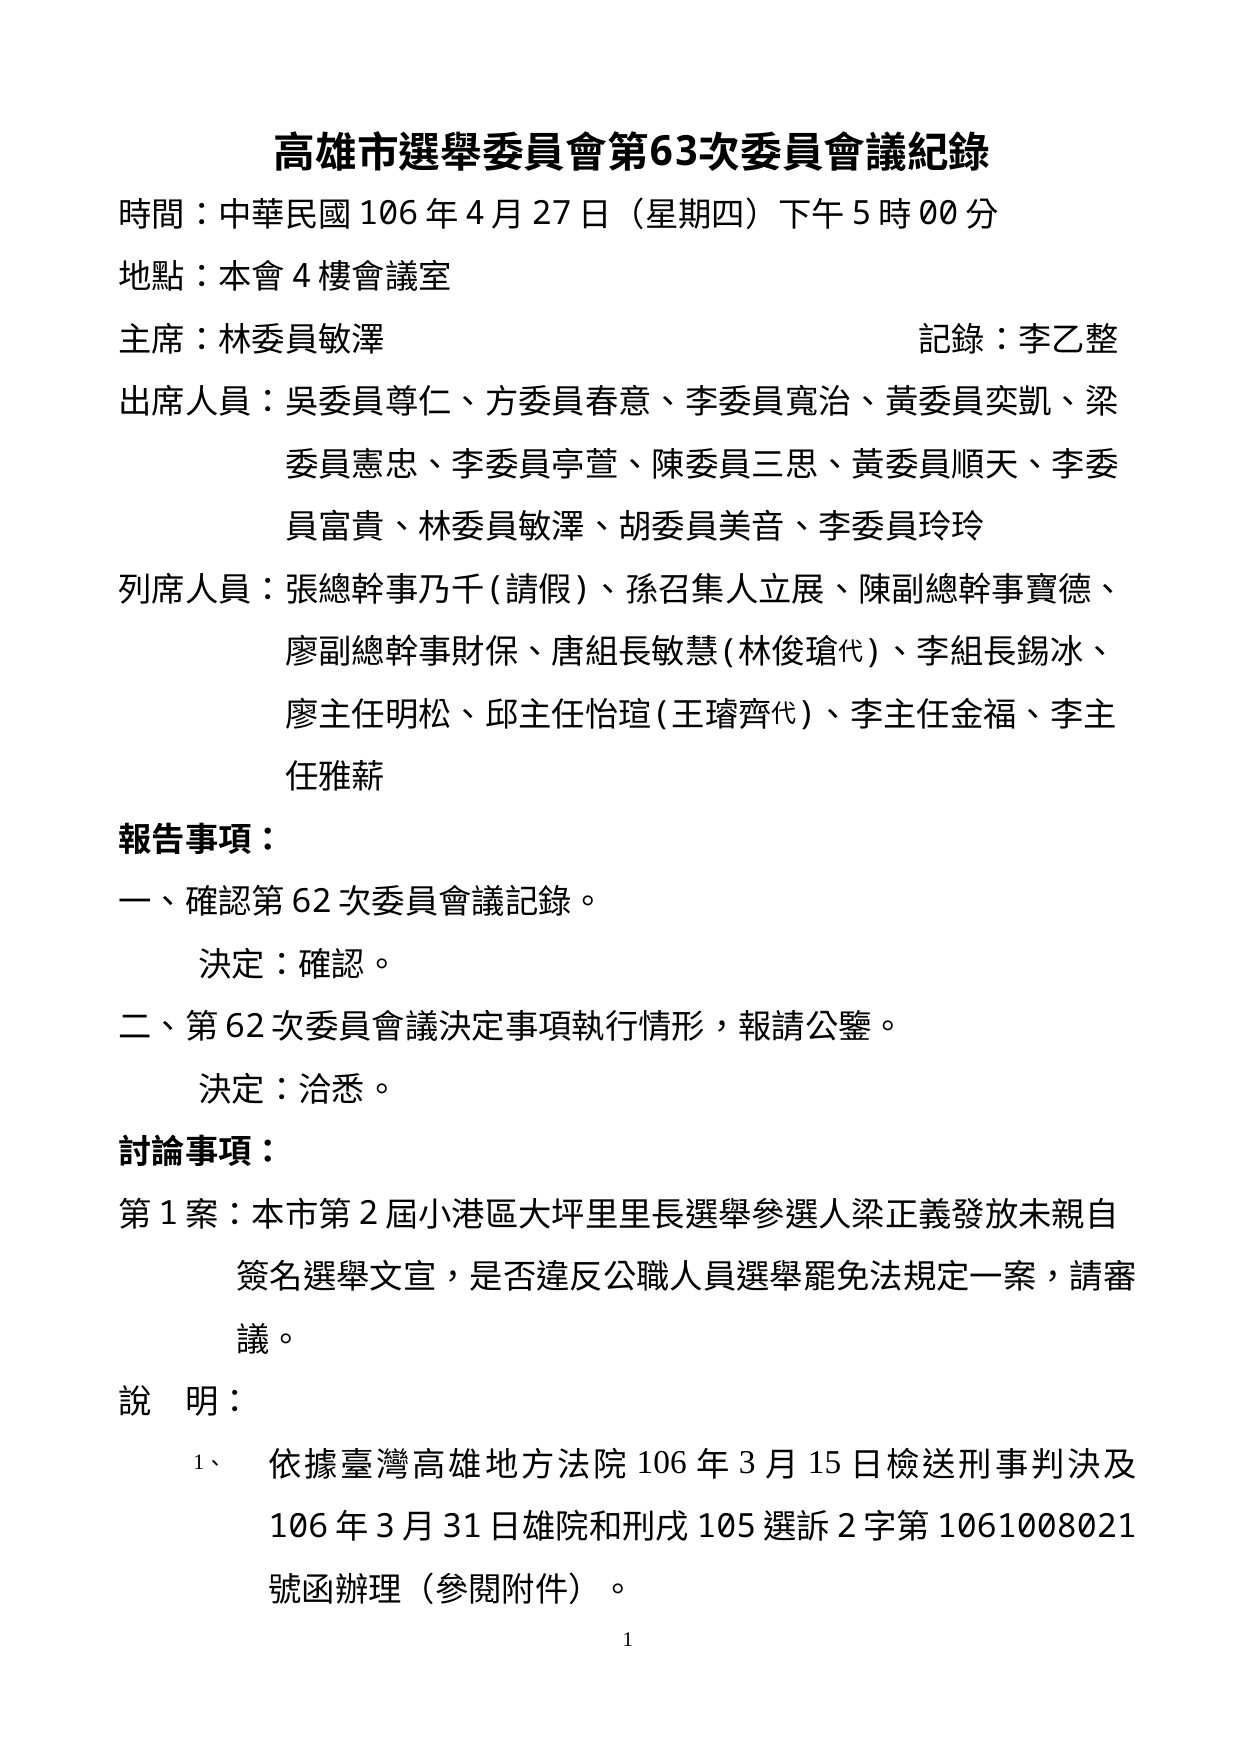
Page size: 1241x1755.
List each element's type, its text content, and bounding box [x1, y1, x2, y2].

text 主席：林委員敏澤 記錄：李乙整 [118, 295, 1146, 358]
text 說 明： [118, 1358, 1137, 1420]
text 時間：中華民國106年4月27日（星期四）下午5時00分 [118, 170, 1146, 233]
text 出席人員：吳委員尊仁、方委員春意、李委員寬治、黃委員奕凱、梁委員憲忠、李委員亭萱、陳委員三思、黃委員順天、李委員富貴、林委員敏澤、胡委員美音、李委員玲玲 [118, 358, 1146, 545]
text 決定：洽悉。 [118, 1045, 1137, 1108]
text 地點：本會4樓會議室 [118, 233, 1146, 295]
text 二、第62次委員會議決定事項執行情形，報請公鑒。 [118, 983, 1137, 1045]
text 一、確認第62次委員會議記錄。 [118, 858, 1146, 920]
text 列席人員：張總幹事乃千(請假)、孫召集人立展、陳副總幹事寶德、廖副總幹事財保、唐組長敏慧(林俊瑲代)、李組長錫冰、廖主任明松、邱主任怡瑄(王璿齊代)、李主任金福、李主任雅薪 [118, 545, 1146, 795]
text 第1案：本市第2屆小港區大坪里里長選舉參選人梁正義發放未親自簽名選舉文宣，是否違反公職人員選舉罷免法規定一案，請審議。 [118, 1170, 1146, 1358]
text 報告事項： [118, 795, 1146, 858]
text 討論事項： [118, 1108, 1146, 1170]
list 依據臺灣高雄地方法院106年3月15日檢送刑事判決及106年3月31日雄院和刑戌105選訴2字第1061008021號函辦理（參閱附件）。 [193, 1420, 1137, 1608]
text 高雄市選舉委員會第63次委員會議紀錄 [118, 108, 1146, 170]
text 決定：確認。 [118, 920, 1137, 983]
